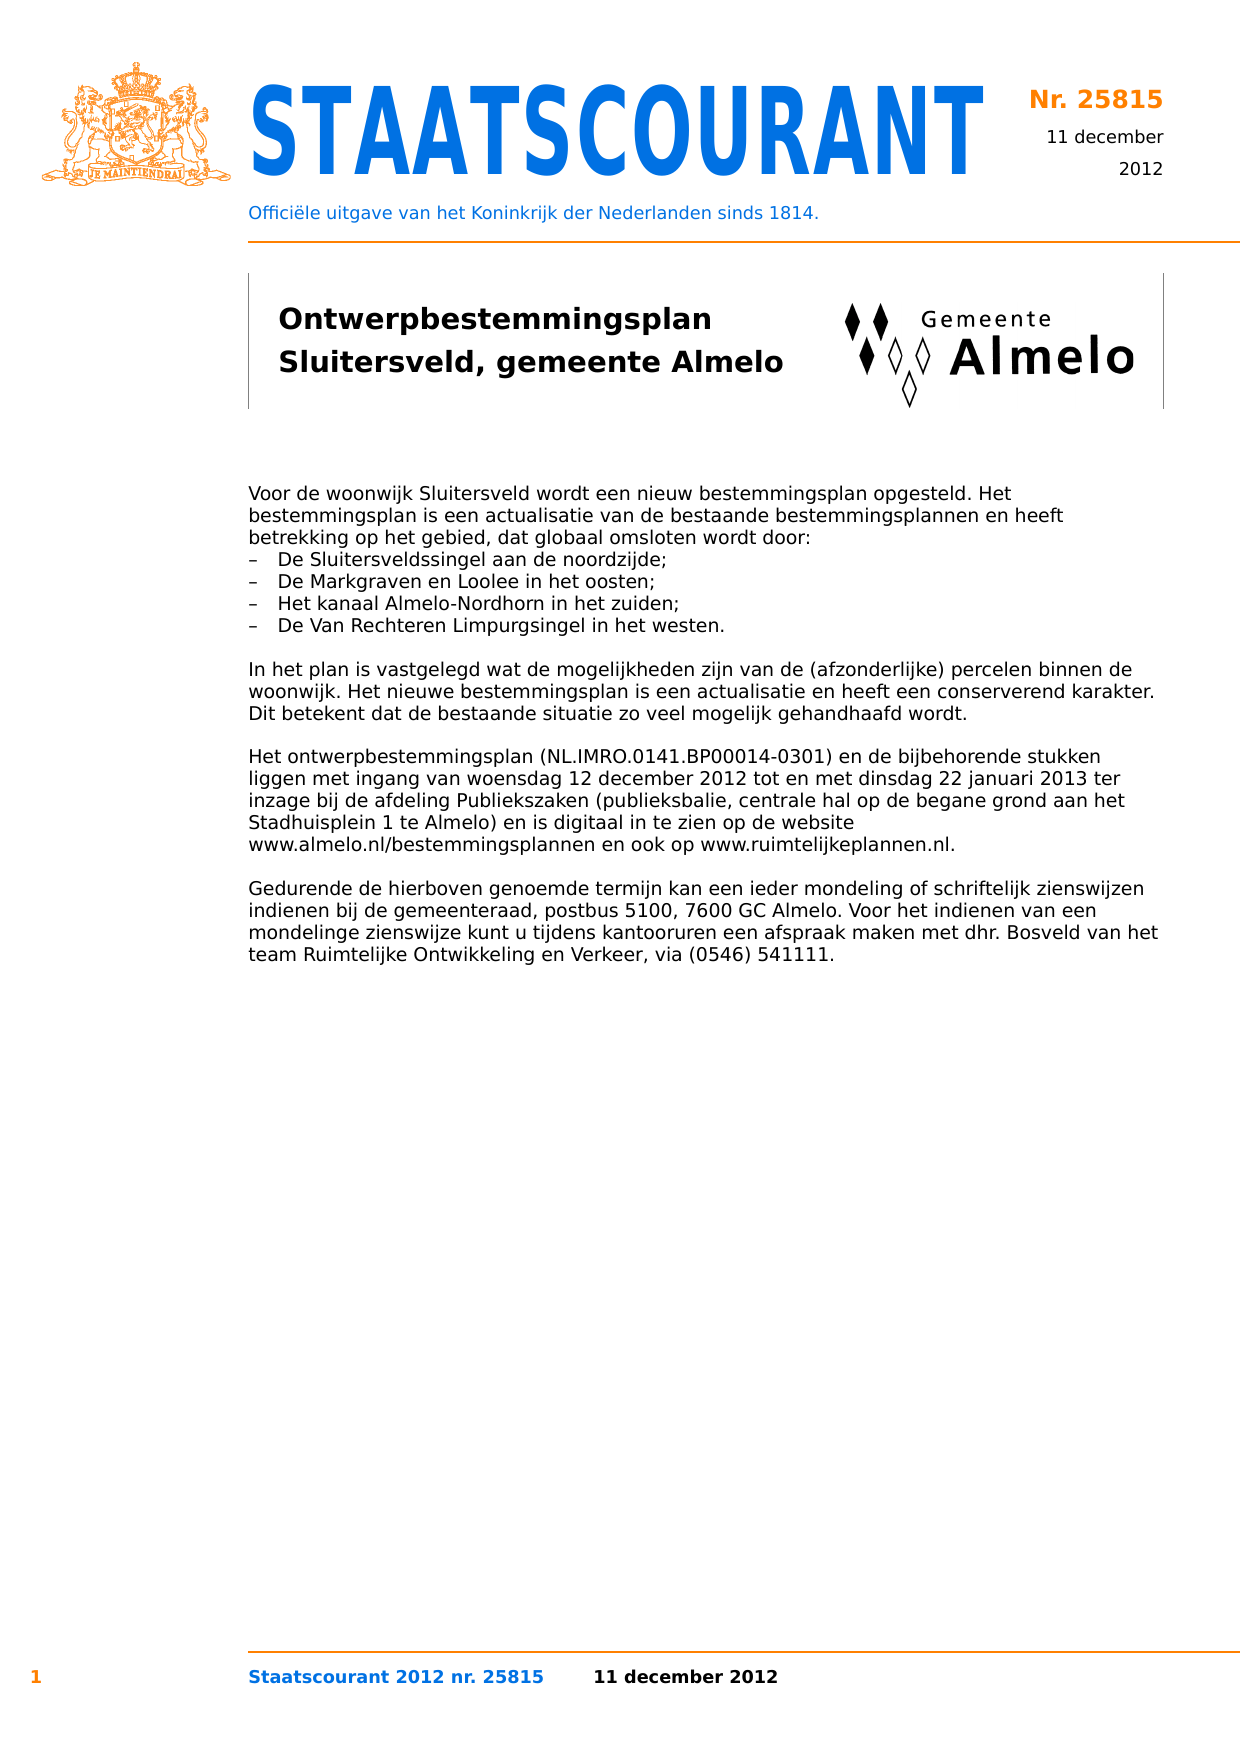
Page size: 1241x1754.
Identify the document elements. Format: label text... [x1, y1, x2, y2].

text – De Sluitersveldssingel aan de noordzijde; [248, 549, 1163, 571]
text – De Van Rechteren Limpurgsingel in het westen. [248, 615, 1163, 637]
text Het ontwerpbestemmingsplan (NL.IMRO.0141.BP00014-0301) en de bijbehorende stukken liggen met ingang van woensdag 12 december 2012 tot en met dinsdag 22 januari 2013 ter inzage bij de afdeling Publiekszaken (publieksbalie, centrale hal op de begane grond aan het Stadhuisplein 1 te Almelo) en is digitaal in te zien op de website www.almelo.nl/bestemmingsplannen en ook op www.ruimtelijkeplannen.nl. [248, 746, 1163, 856]
subtitle Ontwerpbestemmingsplan Sluitersveld, gemeente Almelo [249, 273, 1163, 409]
picture [844, 302, 1134, 409]
table_cell 11 december [998, 121, 1240, 153]
table_header Nr. 25815 [998, 62, 1240, 121]
table_header STAATSCOURANT [248, 62, 998, 203]
text – Het kanaal Almelo-Nordhorn in het zuiden; [248, 593, 1163, 615]
table_header [25, 62, 248, 241]
picture [41, 62, 231, 186]
text – De Markgraven en Loolee in het oosten; [248, 571, 1163, 593]
text Voor de woonwijk Sluitersveld wordt een nieuw bestemmingsplan opgesteld. Het bestemmingsplan is een actualisatie van de bestaande bestemmingsplannen en heeft betrekking op het gebied, dat globaal omsloten wordt door: [248, 483, 1163, 549]
text Gedurende de hierboven genoemde termijn kan een ieder mondeling of schriftelijk zienswijzen indienen bij de gemeenteraad, postbus 5100, 7600 GC Almelo. Voor het indienen van een mondelinge zienswijze kunt u tijdens kantooruren een afspraak maken met dhr. Bosveld van het team Ruimtelijke Ontwikkeling en Verkeer, via (0546) 541111. [248, 878, 1163, 966]
table_cell Officiële uitgave van het Koninkrijk der Nederlanden sinds 1814. [248, 203, 1240, 241]
text In het plan is vastgelegd wat de mogelijkheden zijn van de (afzonderlijke) percelen binnen de woonwijk. Het nieuwe bestemmingsplan is een actualisatie en heeft een conserverend karakter. Dit betekent dat de bestaande situatie zo veel mogelijk gehandhaafd wordt. [248, 658, 1163, 724]
table_cell 2012 [998, 153, 1240, 203]
